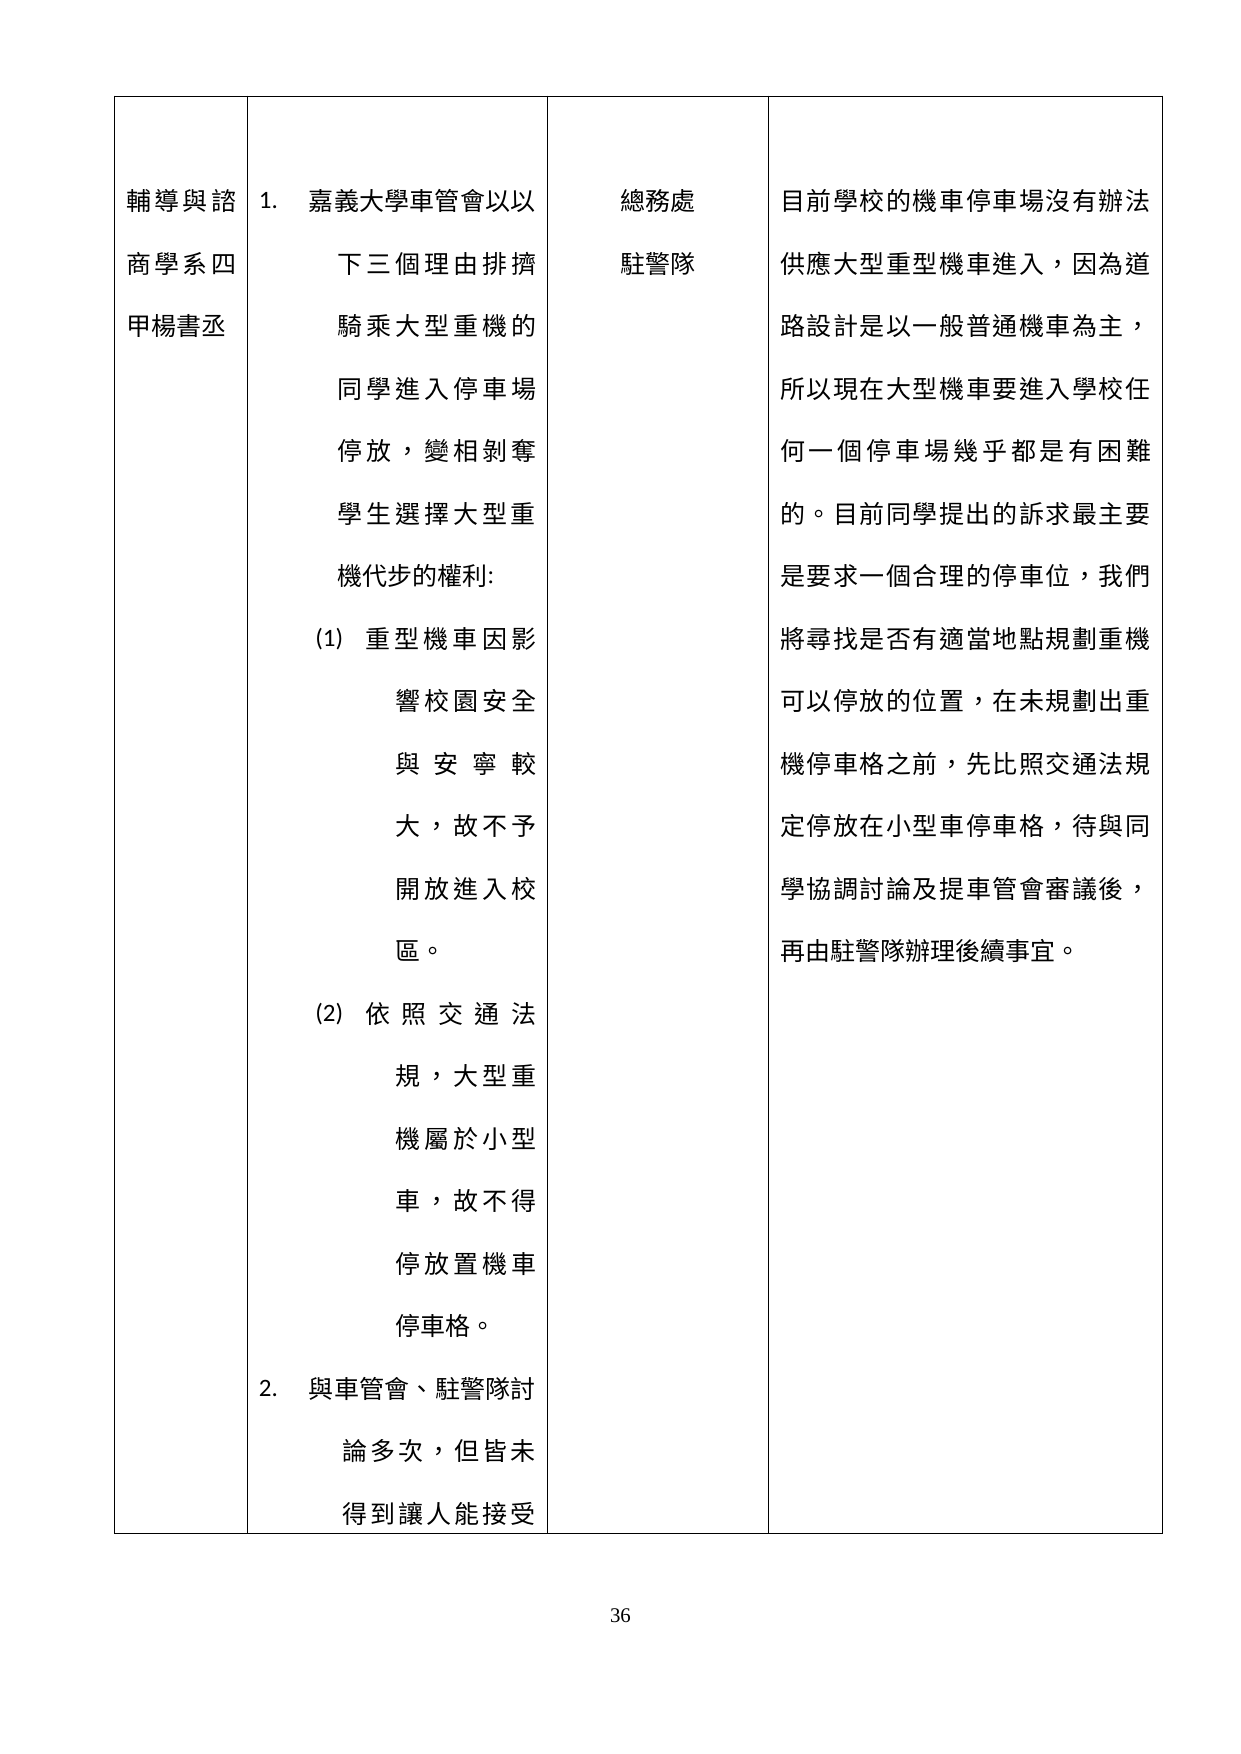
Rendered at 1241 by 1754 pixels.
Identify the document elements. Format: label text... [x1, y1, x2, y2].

table_cell 總務處 駐警隊 [548, 97, 768, 1533]
table_cell 輔導與諮商學系四甲楊書丞 [115, 97, 247, 1533]
table_cell 嘉義大學車管會以以下三個理由排擠騎乘大型重機的同學進入停車場停放，變相剝奪學生選擇大型重機代步的權利: 重型機車因影響校園安全與安寧較大，故不予開放進入校區。 依照交通法規，大型重機屬於小型車，故不得停放置機車停車格。 與車管會、駐警隊討論多次，但皆未得到讓人能接受 [248, 97, 547, 1533]
table_cell 目前學校的機車停車場沒有辦法供應大型重型機車進入，因為道路設計是以一般普通機車為主，所以現在大型機車要進入學校任何一個停車場幾乎都是有困難的。目前同學提出的訴求最主要是要求一個合理的停車位，我們將尋找是否有適當地點規劃重機可以停放的位置，在未規劃出重機停車格之前，先比照交通法規定停放在小型車停車格，待與同學協調討論及提車管會審議後，再由駐警隊辦理後續事宜。 [769, 97, 1162, 1533]
